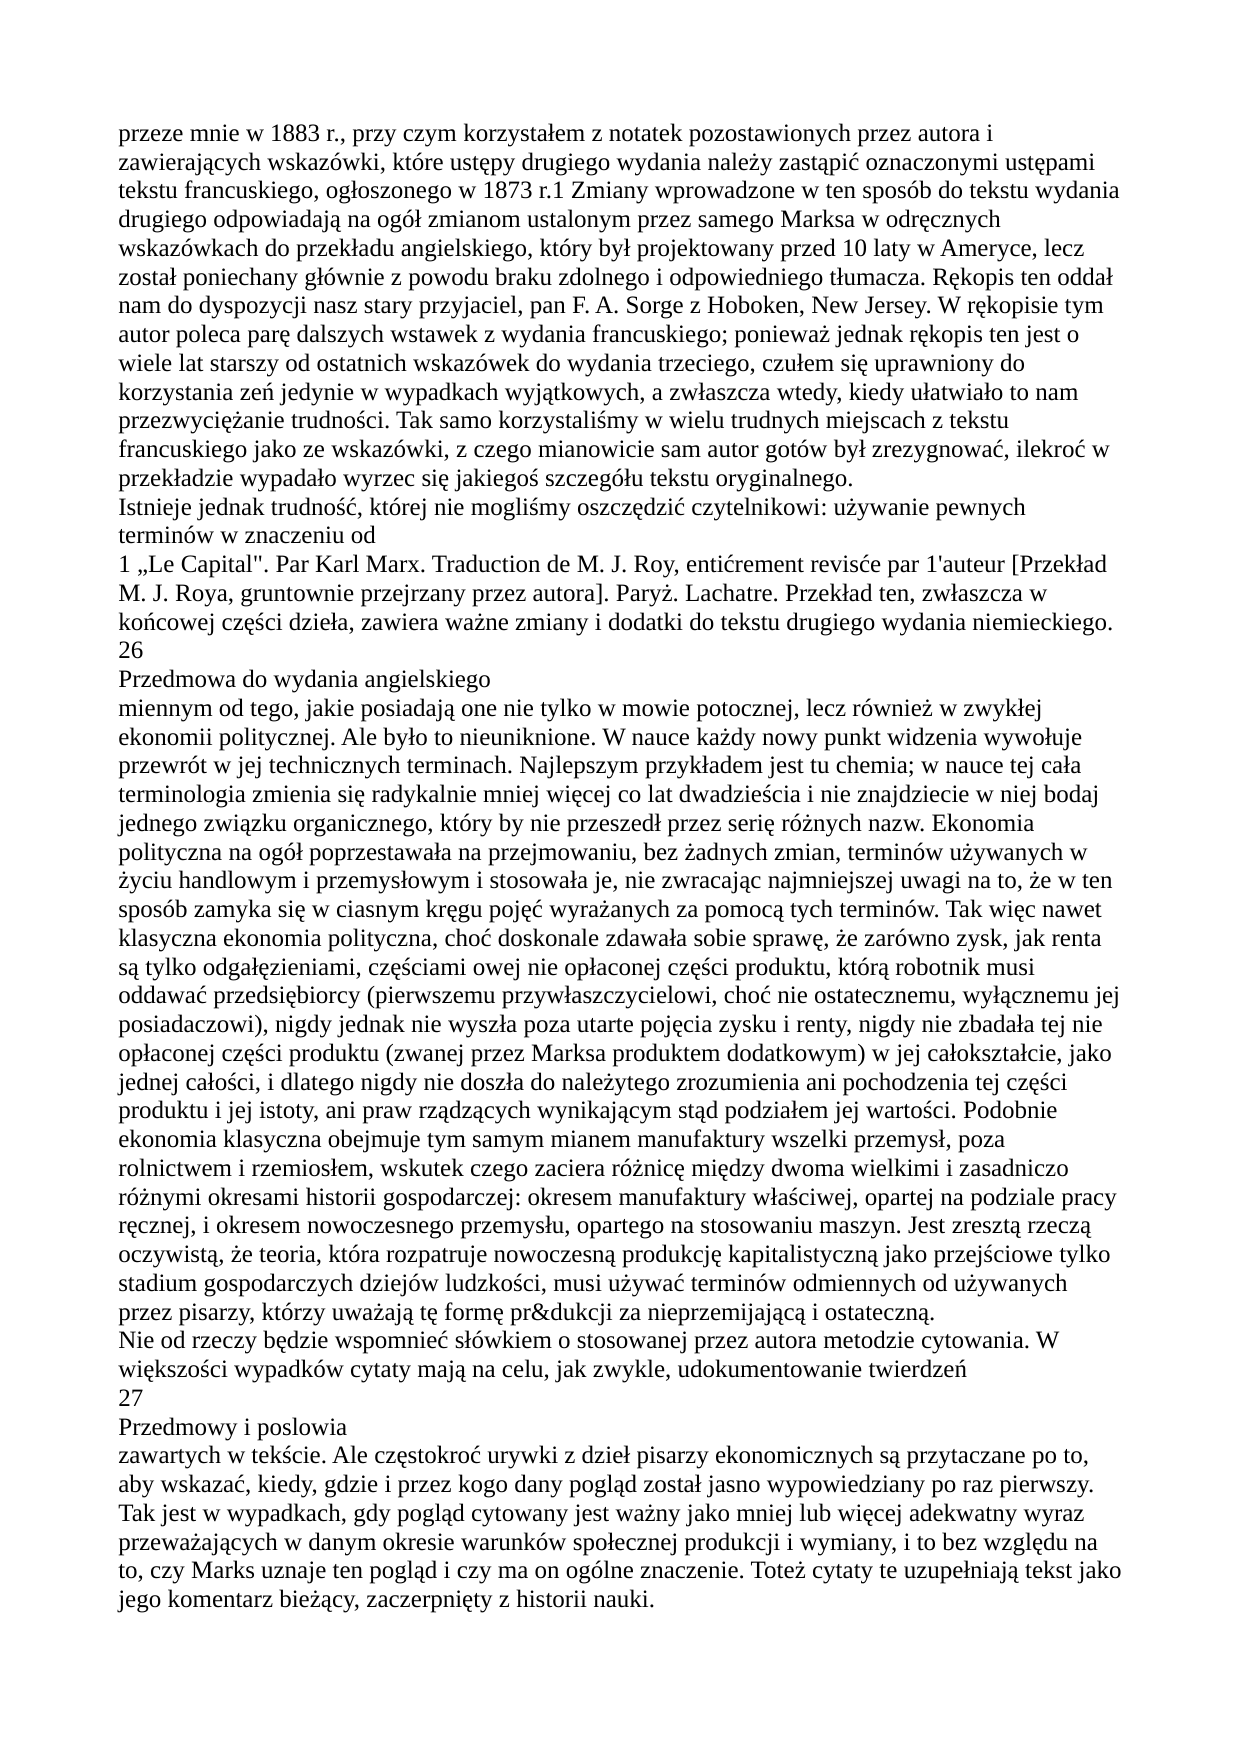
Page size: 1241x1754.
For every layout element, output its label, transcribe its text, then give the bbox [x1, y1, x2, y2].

text 1 „Le Capital". Par Karl Marx. Traduction de M. J. Roy, entićrement revisće par 1'auteur [Przekład M. J. Roya, gruntownie przejrzany przez autora]. Paryż. Lachatre. Przekład ten, zwłaszcza w końcowej części dzieła, zawiera ważne zmiany i dodatki do tekstu drugiego wydania niemieckiego. [118, 549, 1122, 636]
text miennym od tego, jakie posiadają one nie tylko w mowie potocznej, lecz również w zwykłej ekonomii politycznej. Ale było to nieuniknione. W nauce każdy nowy punkt widzenia wywołuje przewrót w jej technicznych terminach. Najlepszym przykładem jest tu chemia; w nauce tej cała terminologia zmienia się radykalnie mniej więcej co lat dwadzieścia i nie znajdziecie w niej bodaj jednego związku organicznego, który by nie przeszedł przez serię różnych nazw. Ekonomia polityczna na ogół poprzestawała na przejmowaniu, bez żadnych zmian, terminów używanych w życiu handlowym i przemysłowym i stosowała je, nie zwracając najmniejszej uwagi na to, że w ten sposób zamyka się w ciasnym kręgu pojęć wyrażanych za pomocą tych terminów. Tak więc nawet klasyczna ekonomia polityczna, choć doskonale zdawała sobie sprawę, że zarówno zysk, jak renta są tylko odgałęzieniami, częściami owej nie opłaconej części produktu, którą robotnik musi oddawać przedsiębiorcy (pierwszemu przywłaszczycielowi, choć nie ostatecznemu, wyłącznemu jej posiadaczowi), nigdy jednak nie wyszła poza utarte pojęcia zysku i renty, nigdy nie zbadała tej nie opłaconej części produktu (zwanej przez Marksa produktem dodatkowym) w jej całokształcie, jako jednej całości, i dlatego nigdy nie doszła do należytego zrozumienia ani pochodzenia tej części produktu i jej istoty, ani praw rządzących wynikającym stąd podziałem jej wartości. Podobnie ekonomia klasyczna obejmuje tym samym mianem manufaktury wszelki przemysł, poza rolnictwem i rzemiosłem, wskutek czego zaciera różnicę między dwoma wielkimi i zasadniczo różnymi okresami historii gospodarczej: okresem manufaktury właściwej, opartej na podziale pracy ręcznej, i okresem nowoczesnego przemysłu, opartego na stosowaniu maszyn. Jest zresztą rzeczą oczywistą, że teoria, która rozpatruje nowoczesną produkcję kapitalistyczną jako przejściowe tylko stadium gospodarczych dziejów ludzkości, musi używać terminów odmiennych od używanych przez pisarzy, którzy uważają tę formę pr&dukcji za nieprzemijającą i ostateczną. [118, 693, 1122, 1326]
text Przedmowy i poslowia [118, 1412, 1122, 1441]
text Nie od rzeczy będzie wspomnieć słówkiem o stosowanej przez autora metodzie cytowania. W większości wypadków cytaty mają na celu, jak zwykle, udokumentowanie twierdzeń [118, 1326, 1122, 1383]
text przeze mnie w 1883 r., przy czym korzystałem z notatek pozostawionych przez autora i zawierających wskazówki, które ustępy drugiego wydania należy zastąpić oznaczonymi ustępami tekstu francuskiego, ogłoszonego w 1873 r.1 Zmiany wprowadzone w ten sposób do tekstu wydania drugiego odpowiadają na ogół zmianom ustalonym przez samego Marksa w odręcznych wskazówkach do przekładu angielskiego, który był projektowany przed 10 laty w Ameryce, lecz został poniechany głównie z powodu braku zdolnego i odpowiedniego tłumacza. Rękopis ten oddał nam do dyspozycji nasz stary przyjaciel, pan F. A. Sorge z Hoboken, New Jersey. W rękopisie tym autor poleca parę dalszych wstawek z wydania francuskiego; ponieważ jednak rękopis ten jest o wiele lat starszy od ostatnich wskazówek do wydania trzeciego, czułem się uprawniony do korzystania zeń jedynie w wypadkach wyjątkowych, a zwłaszcza wtedy, kiedy ułatwiało to nam przezwyciężanie trudności. Tak samo korzystaliśmy w wielu trudnych miejscach z tekstu francuskiego jako ze wskazówki, z czego mianowicie sam autor gotów był zrezygnować, ilekroć w przekładzie wypadało wyrzec się jakiegoś szczegółu tekstu oryginalnego. [118, 118, 1122, 492]
text 27 [118, 1383, 1122, 1412]
text zawartych w tekście. Ale częstokroć urywki z dzieł pisarzy ekonomicznych są przytaczane po to, aby wskazać, kiedy, gdzie i przez kogo dany pogląd został jasno wypowiedziany po raz pierwszy. Tak jest w wypadkach, gdy pogląd cytowany jest ważny jako mniej lub więcej adekwatny wyraz przeważających w danym okresie warunków społecznej produkcji i wymiany, i to bez względu na to, czy Marks uznaje ten pogląd i czy ma on ogólne znaczenie. Toteż cytaty te uzupełniają tekst jako jego komentarz bieżący, zaczerpnięty z historii nauki. [118, 1441, 1122, 1613]
text 26 [118, 636, 1122, 664]
text Przedmowa do wydania angielskiego [118, 664, 1122, 693]
text Istnieje jednak trudność, której nie mogliśmy oszczędzić czytelnikowi: używanie pewnych terminów w znaczeniu od [118, 492, 1122, 549]
